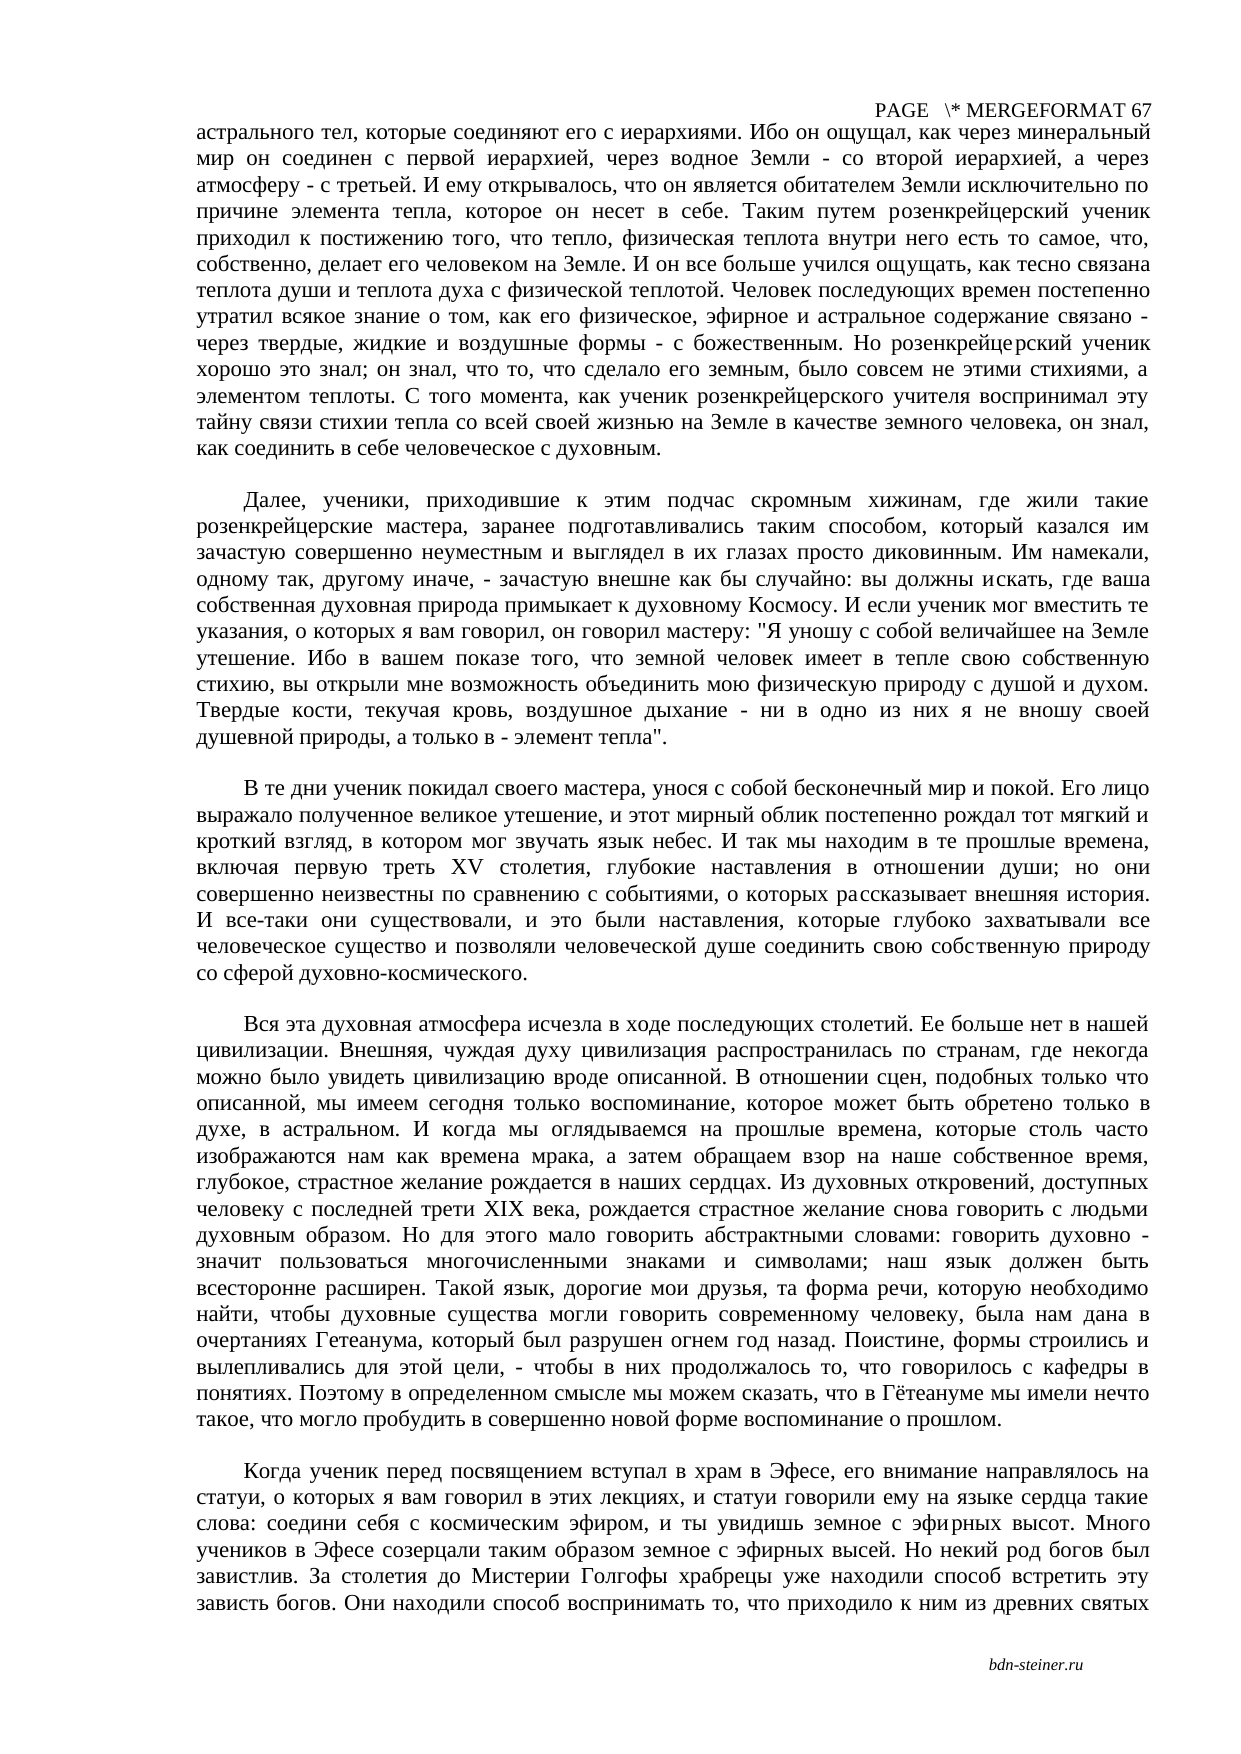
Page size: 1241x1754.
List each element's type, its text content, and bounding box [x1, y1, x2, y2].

text Вся эта духовная атмосфера исчезла в ходе последующих столетий. Ее больше нет в нашей цивилизации. Внешняя, чуждая духу цивилизация распространилась по странам, где некогда можно было увидеть цивилизацию вроде описанной. В отношении сцен, подобных только что описанной, мы имеем сегодня только воспоминание, которое может быть обретено только в духе, в астральном. И когда мы оглядываемся на прошлые времена, которые столь часто изображаются нам как времена мрака, а затем обращаем взор на наше собственное время, глубокое, страстное желание рождается в наших сердцах. Из духовных откровений, доступных человеку с последней трети XIX века, рождается страстное желание снова говорить с людьми духовным образом. Но для этого мало говорить абстрактными словами: говорить духовно - значит пользоваться многочисленными знаками и символами; наш язык должен быть всесторонне расширен. Такой язык, дорогие мои друзья, та форма речи, которую необходимо найти, чтобы духовные существа могли говорить современному человеку, была нам дана в очертаниях Гетеанума, который был разрушен огнем год назад. Поистине, формы строились и вылепливались для этой цели, - чтобы в них продолжалось то, что говорилось с кафедры в понятиях. Поэтому в определенном смысле мы можем сказать, что в Гётеануме мы имели нечто такое, что могло пробудить в совершенно новой форме воспоминание о прошлом. [196, 1010, 1151, 1432]
text В те дни ученик покидал своего мастера, унося с собой бесконечный мир и покой. Его лицо выражало полученное великое утешение, и этот мирный облик постепенно рождал тот мягкий и кроткий взгляд, в котором мог звучать язык небес. И так мы находим в те прошлые времена, включая первую треть XV столетия, глубокие наставления в отношении души; но они совершенно неизвестны по сравнению с событиями, о которых рассказывает внешняя история. И все-таки они существовали, и это были наставления, которые глубоко захватывали все человеческое существо и позволяли человеческой душе соединить свою собственную природу со сферой духовно-космического. [196, 774, 1151, 985]
text Когда ученик перед посвящением вступал в храм в Эфесе, его внимание направлялось на статуи, о которых я вам говорил в этих лекциях, и статуи говорили ему на языке сердца такие слова: соедини себя с космическим эфиром, и ты увидишь земное с эфирных высот. Много учеников в Эфесе созерцали таким образом земное с эфирных высей. Но некий род богов был завистлив. За столетия до Мистерии Голгофы храбрецы уже находили способ встретить эту зависть богов. Они находили способ воспринимать то, что приходило к ним из древних святых [196, 1457, 1151, 1615]
text астрального тел, которые соединяют его с иерархиями. Ибо он ощущал, как через минеральный мир он соединен с первой иерархией, через водное Земли - со второй иерархией, а через атмосферу - с третьей. И ему открывалось, что он является обитателем Земли исключительно по причине элемента тепла, которое он несет в себе. Таким путем розенкрейцерский ученик приходил к постижению того, что тепло, физическая теплота внутри него есть то самое, что, собственно, делает его человеком на Земле. И он все больше учился ощущать, как тесно связана теплота души и теплота духа с физической теплотой. Человек последующих времен постепенно утратил всякое знание о том, как его физическое, эфирное и астральное содержание связано - через твердые, жидкие и воздушные формы - с божественным. Но розенкрейцерский ученик хорошо это знал; он знал, что то, что сделало его земным, было совсем не этими стихиями, а элементом теплоты. С того момента, как ученик розенкрейцерского учителя воспринимал эту тайну связи стихии тепла со всей своей жизнью на Земле в качестве земного человека, он знал, как соединить в себе человеческое с духовным. [196, 118, 1151, 461]
text Далее, ученики, приходившие к этим подчас скромным хижинам, где жили такие розенкрейцерские мастера, заранее подготавливались таким способом, который казался им зачастую совершенно неуместным и выглядел в их глазах просто диковинным. Им намекали, одному так, другому иначе, - зачастую внешне как бы случайно: вы должны искать, где ваша собственная духовная природа примыкает к духовному Космосу. И если ученик мог вместить те указания, о которых я вам говорил, он говорил мастеру: "Я уношу с собой величайшее на Земле утешение. Ибо в вашем показе того, что земной человек имеет в тепле свою собственную стихию, вы открыли мне возможность объединить мою физическую природу с душой и духом. Твердые кости, текучая кровь, воздушное дыхание - ни в одно из них я не вношу своей душевной природы, а только в - элемент тепла". [196, 486, 1151, 749]
